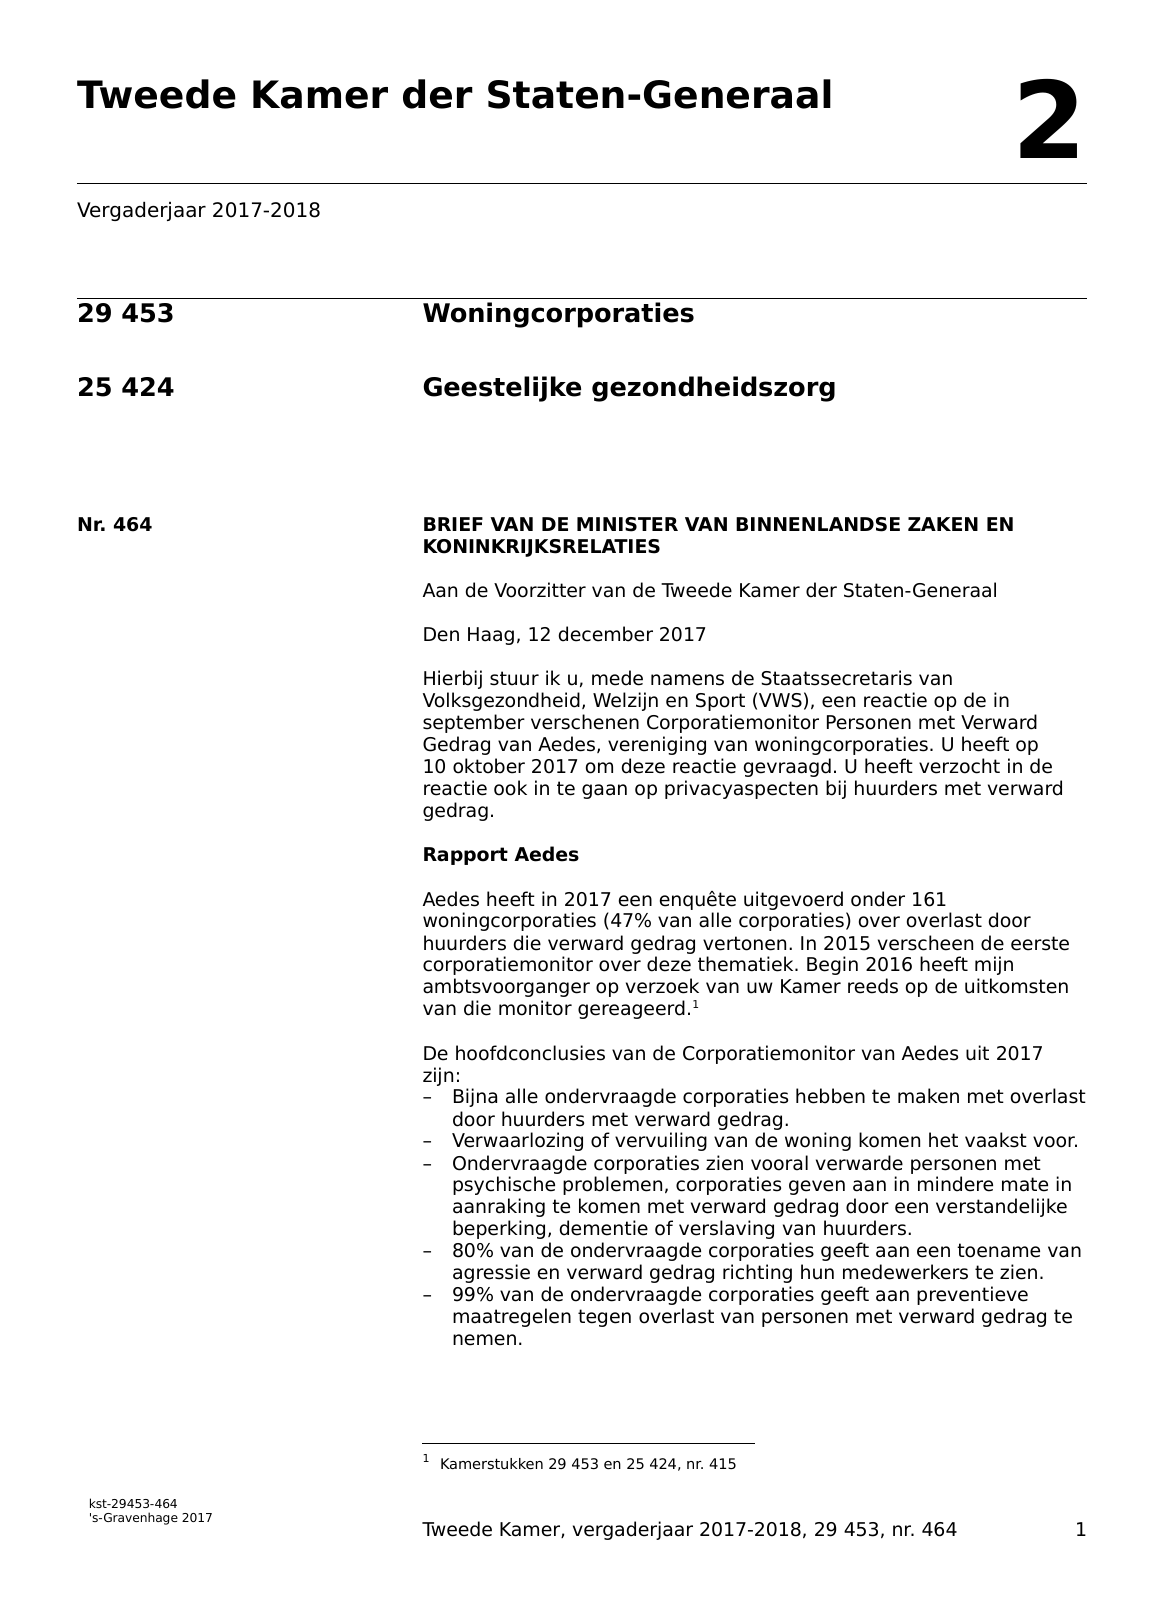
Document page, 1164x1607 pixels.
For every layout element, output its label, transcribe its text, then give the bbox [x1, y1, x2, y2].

text – Bijna alle ondervraagde corporaties hebben te maken met overlast door huurders met verward gedrag. [422, 1086, 1087, 1130]
text – Ondervraagde corporaties zien vooral verwarde personen met psychische problemen, corporaties geven aan in mindere mate in aanraking te komen met verward gedrag door een verstandelijke beperking, dementie of verslaving van huurders. [422, 1152, 1087, 1240]
text – Verwaarlozing of vervuiling van de woning komen het vaakst voor. [422, 1130, 1087, 1152]
text 's-Gravenhage 2017 [88, 1511, 323, 1525]
text Aedes heeft in 2017 een enquête uitgevoerd onder 161 woningcorporaties (47% van alle corporaties) over overlast door huurders die verward gedrag vertonen. In 2015 verscheen de eerste corporatiemonitor over deze thematiek. Begin 2016 heeft mijn ambtsvoorganger op verzoek van uw Kamer reeds op de uitkomsten van die monitor gereageerd. [422, 888, 1087, 1020]
text Kamerstukken 29 453 en 25 424, nr. 415 [422, 1452, 1087, 1474]
table_cell Vergaderjaar 2017-2018 [77, 184, 1087, 298]
text – 80% van de ondervraagde corporaties geeft aan een toename van agressie en verward gedrag richting hun medewerkers te zien. [422, 1240, 1087, 1284]
text De hoofdconclusies van de Corporatiemonitor van Aedes uit 2017 zijn: [422, 1042, 1087, 1086]
text Hierbij stuur ik u, mede namens de Staatssecretaris van Volksgezondheid, Welzijn en Sport (VWS), een reactie op de in september verschenen Corporatiemonitor Personen met Verward Gedrag van Aedes, vereniging van woningcorporaties. U heeft op 10 oktober 2017 om deze reactie gevraagd. U heeft verzocht in de reactie ook in te gaan op privacyaspecten bij huurders met verward gedrag. [422, 668, 1087, 822]
table_header 2 [886, 59, 1087, 183]
text Aan de Voorzitter van de Tweede Kamer der Staten-Generaal [422, 580, 1087, 602]
table_header Tweede Kamer der Staten-Generaal [77, 59, 886, 183]
subtitle Nr. 464 BRIEF VAN DE MINISTER VAN BINNENLANDSE ZAKEN EN KONINKRIJKSRELATIES [77, 514, 1087, 558]
subtitle 25 424 Geestelijke gezondheidszorg [77, 373, 1087, 403]
text – 99% van de ondervraagde corporaties geeft aan preventieve maatregelen tegen overlast van personen met verward gedrag te nemen. [422, 1284, 1087, 1350]
text Den Haag, 12 december 2017 [422, 624, 1087, 646]
subtitle Rapport Aedes [422, 844, 1087, 866]
subtitle 29 453 Woningcorporaties [77, 299, 1087, 329]
text kst-29453-464 [88, 1497, 323, 1511]
